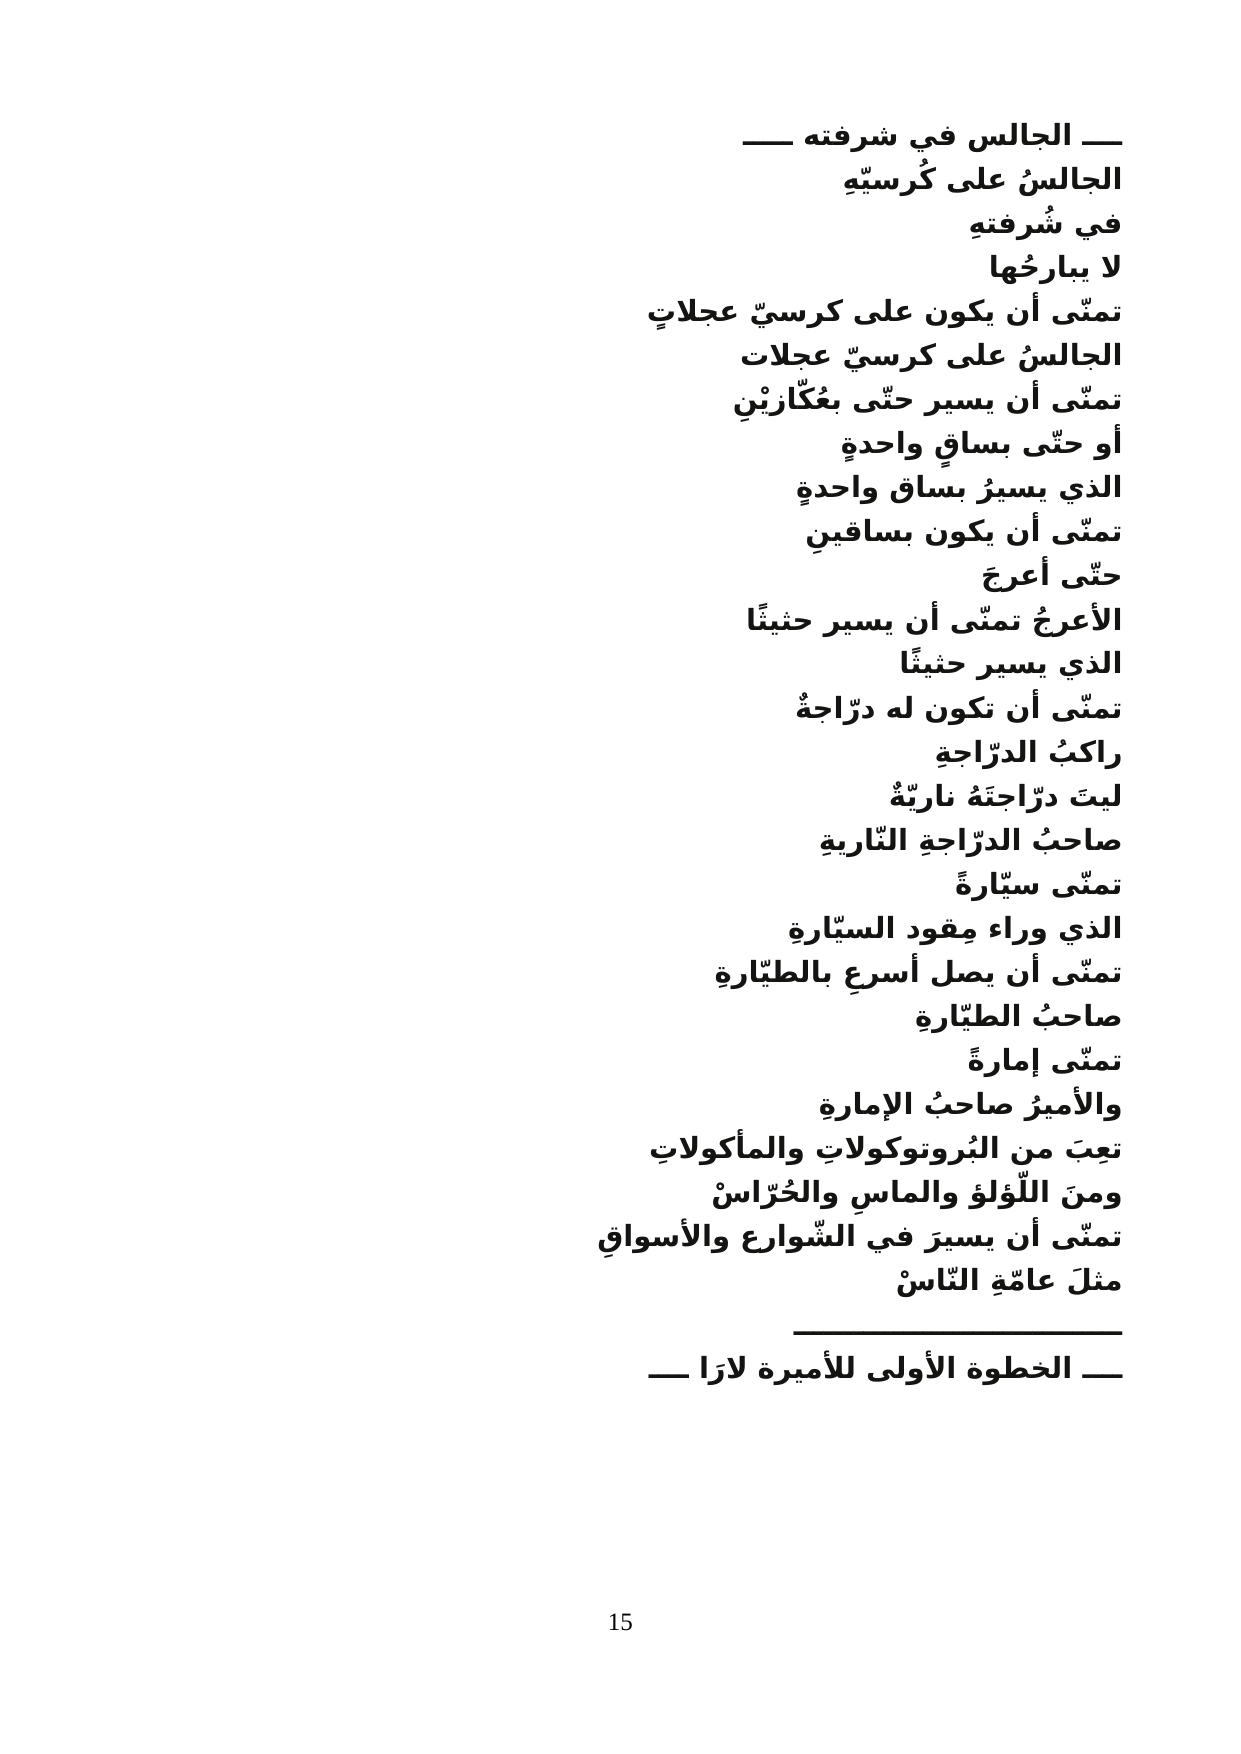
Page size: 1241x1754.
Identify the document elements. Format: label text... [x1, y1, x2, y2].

subtitle ــــ الجالس في شرفته ـــــ الجالسُ على كُرسيّهِ في شُرفتهِ لا يبارحُها تمنّى أن يكون على كرسيّ عجلاتٍ الجالسُ على كرسيّ عجلات تمنّى أن يسير حتّى بعُكّازيْنِ أو حتّى بساقٍ واحدةٍ الذي يسيرُ بساق واحدةٍ تمنّى أن يكون بساقينِ حتّى أعرجَ الأعرجُ تمنّى أن يسير حثيثًا الذي يسير حثيثًا تمنّى أن تكون له درّاجةٌ راكبُ الدرّاجةِ ليتَ درّاجتَهُ ناريّةٌ صاحبُ الدرّاجةِ النّاريةِ تمنّى سيّارةً الذي وراء مِقود السيّارةِ تمنّى أن يصل أسرعِ بالطيّارةِ صاحبُ الطيّارةِ تمنّى إمارةً والأميرُ صاحبُ الإمارةِ تعِبَ من البُروتوكولاتِ والمأكولاتِ ومنَ اللّؤلؤ والماسِ والحُرّاسْ تمنّى أن يسيرَ في الشّوارع والأسواقِ مثلَ عامّةِ النّاسْ ـــــــــــــــــــــــــــــــــ ــــ الخطوة الأولى للأميرة لارَا ــــ [118, 118, 1122, 1386]
